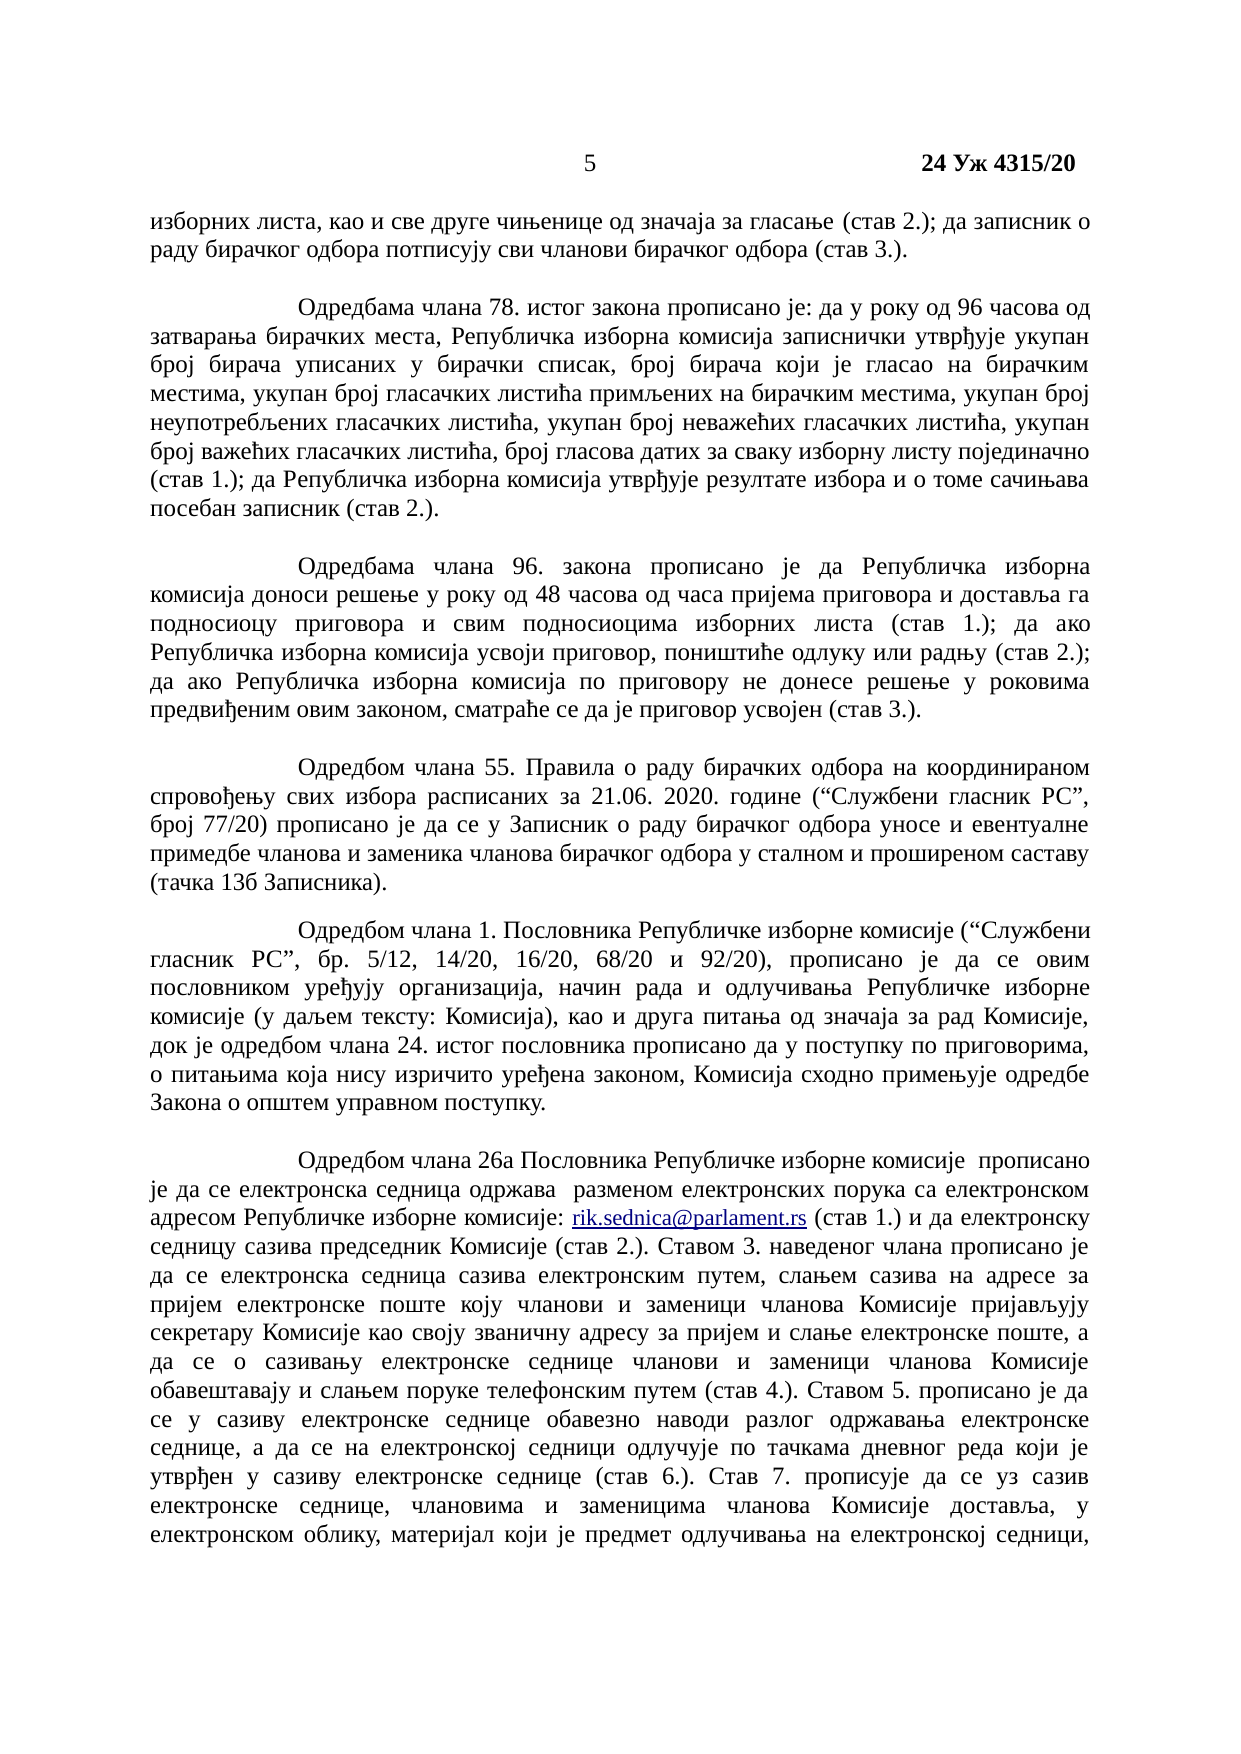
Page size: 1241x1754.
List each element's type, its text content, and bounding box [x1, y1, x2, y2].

text изборних листа, као и све друге чињенице од значаја за гласање (став 2.); да записник о раду бирачког одбора потписују сви чланови бирачког одбора (став 3.). [150, 206, 1091, 263]
text Одредбом члана 26а Пословника Републичке изборне комисије прописано је да се електронска седница одржава разменом електронских порука са електронском адресом Републичке изборне комисије: rik.sednica@parlament.rs (став 1.) и да електронску седницу сазива председник Комисије (став 2.). Ставом 3. наведеног члана прописано је да се електронска седница сазива електронским путем, слањем сазива на адресе за пријем електронске поште коју чланови и заменици чланова Комисије пријављују секретару Комисије као своју званичну адресу за пријем и слање електронске поште, а да се о сазивању електронске седнице чланови и заменици чланова Комисије обавештавају и слањем поруке телефонским путем (став 4.). Ставом 5. прописано је да се у сазиву електронске седнице обавезно наводи разлог одржавања електронске седнице, а да се на електронској седници одлучује по тачкама дневног реда који је утврђен у сазиву електронске седнице (став 6.). Став 7. прописује да се уз сазив електронске седнице, члановима и заменицима чланова Комисије доставља, у електронском облику, материјал који је предмет одлучивања на електронској седници, [150, 1145, 1091, 1547]
text Одредбом члана 55. Правила о раду бирачких одбора на координираном спровођењу свих избора расписаних за 21.06. 2020. године (“Службени гласник РС”, број 77/20) прописано је да се у Записник о раду бирачког одбора уносе и евентуалне примедбе чланова и заменика чланова бирачког одбора у сталном и проширеном саставу (тачка 13б Записника). [150, 752, 1091, 896]
text Одредбом члана 1. Пословника Републичке изборне комисије (“Службени гласник РС”, бр. 5/12, 14/20, 16/20, 68/20 и 92/20), прописано је да се овим пословником уређују организација, начин рада и одлучивања Републичке изборне комисије (у даљем тексту: Комисија), као и друга питања од значаја за рад Комисије, док је одредбом члана 24. истог пословника прописано да у поступку по приговорима, о питањима која нису изричито уређена законом, Комисија сходно примењује одредбе Закона о општем управном поступку. [150, 915, 1091, 1116]
text Одредбама члана 78. истог закона прописано је: да у року од 96 часова од затварања бирачких места, Републичка изборна комисија записнички утврђује укупан број бирача уписаних у бирачки списак, број бирача који је гласао на бирачким местима, укупан број гласачких листића примљених на бирачким местима, укупан број неупотребљених гласачких листића, укупан број неважећих гласачких листића, укупан број важећих гласачких листића, број гласова датих за сваку изборну листу појединачно (став 1.); да Републичка изборна комисија утврђује резултате избора и о томе сачињава посебан записник (став 2.). [150, 263, 1091, 522]
text Одредбама члана 96. закона прописано је да Републичка изборна комисија доноси решење у року од 48 часова од часа пријема приговора и доставља га подносиоцу приговора и свим подносиоцима изборних листа (став 1.); да ако Републичка изборна комисија усвоји приговор, поништиће одлуку или радњу (став 2.); да ако Републичка изборна комисија по приговору не донесе решење у роковима предвиђеним овим законом, сматраће се да је приговор усвојен (став 3.). [150, 551, 1091, 723]
